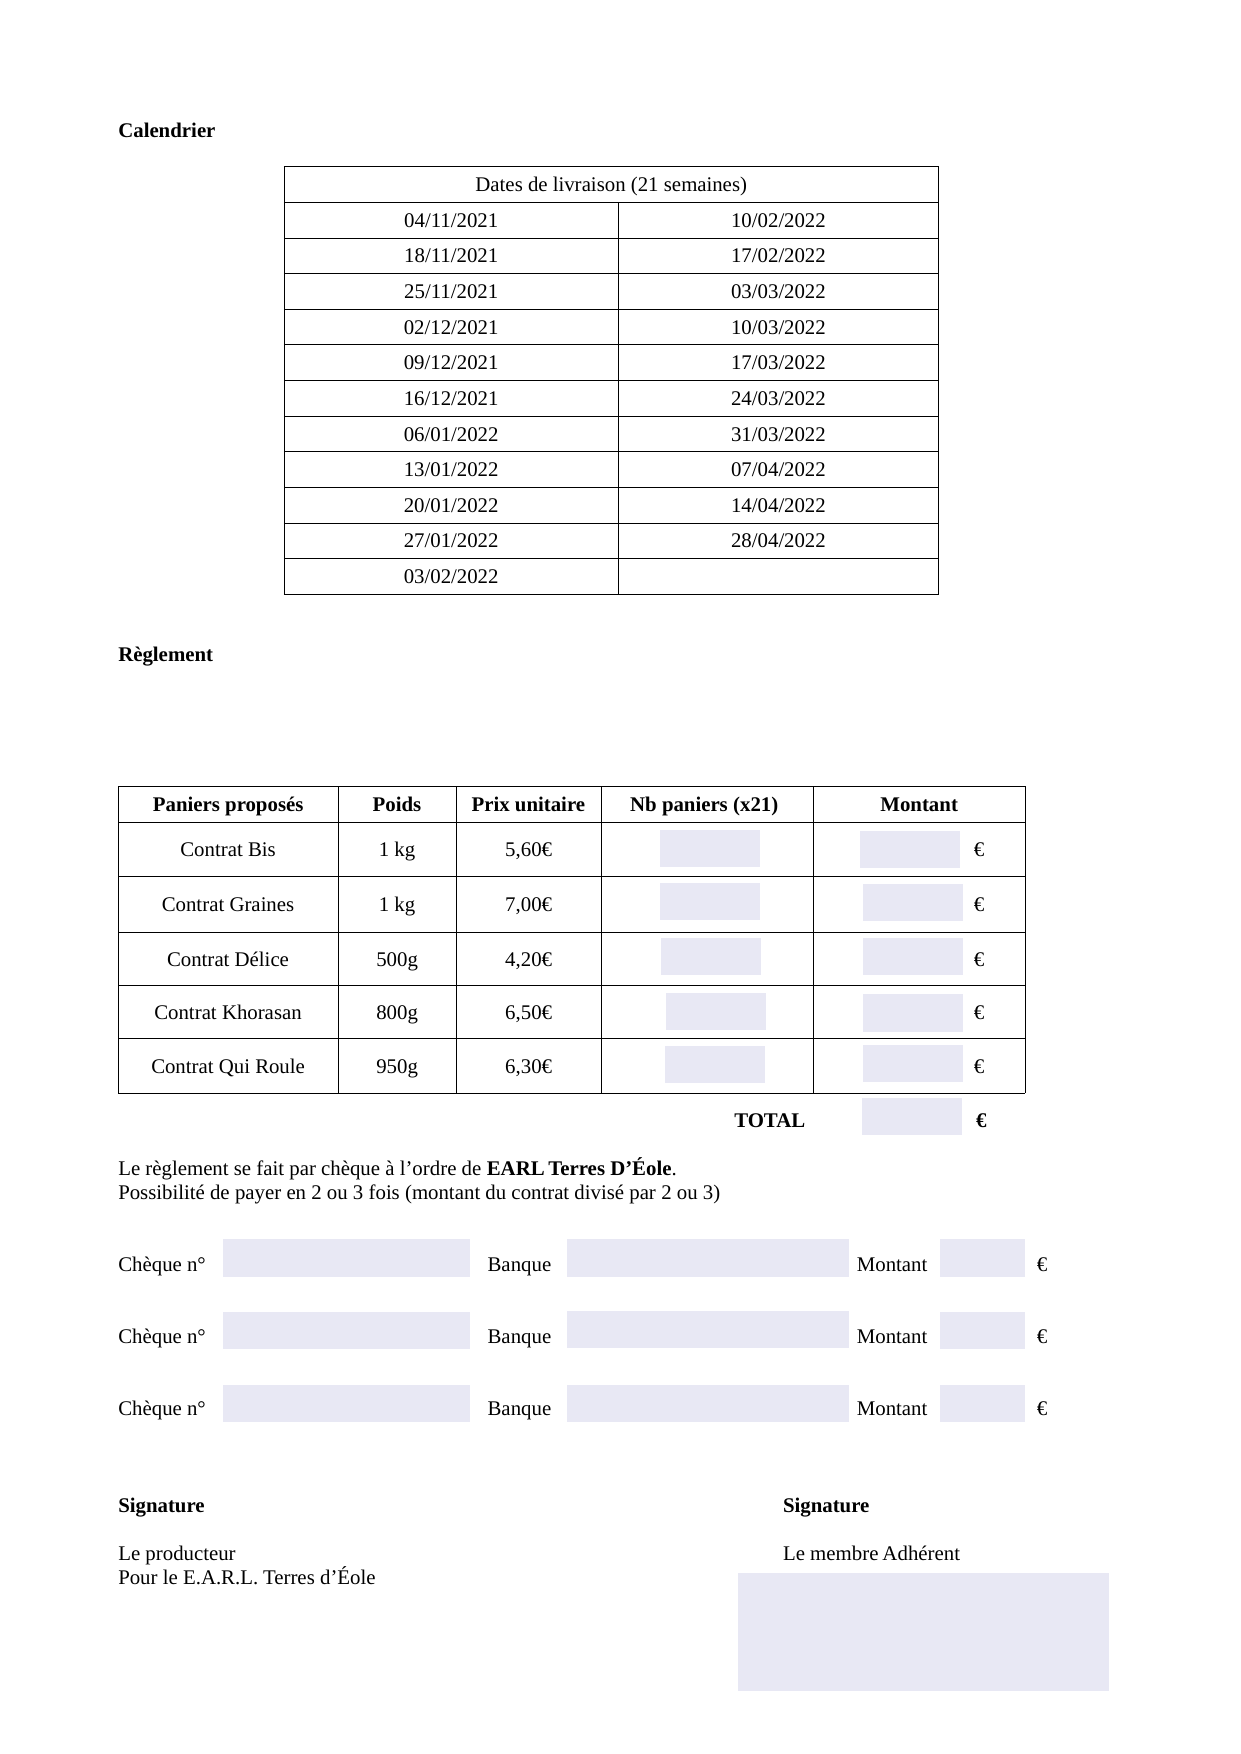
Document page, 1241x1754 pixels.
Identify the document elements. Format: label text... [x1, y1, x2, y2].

table_header Nb paniers (x21) [602, 787, 813, 822]
table_cell [602, 933, 813, 985]
table_cell [602, 823, 813, 876]
table_header Poids [339, 787, 456, 822]
table_cell 18/11/2021 [285, 239, 618, 273]
table_cell [602, 1039, 813, 1093]
text Le règlement se fait par chèque à l’ordre de EARL Terres D’Éole. [118, 1156, 1122, 1180]
text Le producteur Le membre Adhérent [118, 1541, 1122, 1565]
text Calendrier [118, 118, 1122, 142]
table_cell € [814, 823, 1025, 876]
text € [1025, 1396, 1122, 1420]
table_cell 03/03/2022 [619, 274, 938, 309]
table_cell 1 kg [339, 877, 456, 932]
table_cell Contrat Graines [119, 877, 338, 932]
table_cell 950g [339, 1039, 456, 1093]
text Chèque n° [118, 1252, 223, 1276]
table_cell Contrat Khorasan [119, 986, 338, 1038]
text Montant [849, 1396, 940, 1420]
table_cell 04/11/2021 [285, 203, 618, 237]
table_cell 09/12/2021 [285, 345, 618, 380]
table_header Montant [814, 787, 1025, 822]
table_cell 17/02/2022 [619, 239, 938, 273]
table_cell € [814, 986, 1025, 1038]
text € [962, 1107, 1122, 1132]
table_cell Contrat Délice [119, 933, 338, 985]
table_cell 14/04/2022 [619, 488, 938, 522]
table_cell 17/03/2022 [619, 345, 938, 380]
table_cell 13/01/2022 [285, 452, 618, 487]
table_cell 25/11/2021 [285, 274, 618, 309]
text Banque [470, 1252, 567, 1276]
table_cell 07/04/2022 [619, 452, 938, 487]
table_cell 10/03/2022 [619, 310, 938, 344]
table_cell 06/01/2022 [285, 417, 618, 451]
table_header Prix unitaire [457, 787, 601, 822]
table_header Dates de livraison (21 semaines) [285, 167, 938, 202]
text Chèque n° [118, 1396, 223, 1420]
table_cell 24/03/2022 [619, 381, 938, 416]
text € [1025, 1252, 1122, 1276]
table_cell [602, 877, 813, 932]
text Chèque n° [118, 1324, 223, 1348]
table_cell 7,00€ [457, 877, 601, 932]
table_cell 02/12/2021 [285, 310, 618, 344]
table_cell 28/04/2022 [619, 524, 938, 558]
table_cell 16/12/2021 [285, 381, 618, 416]
text Possibilité de payer en 2 ou 3 fois (montant du contrat divisé par 2 ou 3) [118, 1180, 1122, 1204]
text Montant [849, 1324, 940, 1348]
table_cell 800g [339, 986, 456, 1038]
text Pour le E.A.R.L. Terres d’Éole [118, 1565, 1122, 1589]
text Signature Signature [118, 1492, 1122, 1517]
text Banque [470, 1324, 567, 1348]
table_cell 500g [339, 933, 456, 985]
text Règlement [118, 642, 1122, 666]
table_cell Contrat Qui Roule [119, 1039, 338, 1093]
text Banque [470, 1396, 567, 1420]
text Montant [849, 1252, 940, 1276]
table_cell [602, 986, 813, 1038]
table_cell € [814, 877, 1025, 932]
table_cell Contrat Bis [119, 823, 338, 876]
table_cell 5,60€ [457, 823, 601, 876]
table_cell 4,20€ [457, 933, 601, 985]
table_cell 10/02/2022 [619, 203, 938, 237]
table_header Paniers proposés [119, 787, 338, 822]
table_cell 20/01/2022 [285, 488, 618, 522]
table_cell 27/01/2022 [285, 524, 618, 558]
text TOTAL [118, 1107, 862, 1132]
text € [1025, 1324, 1122, 1348]
table_cell 6,30€ [457, 1039, 601, 1093]
table_cell € [814, 1039, 1025, 1093]
table_cell 03/02/2022 [285, 559, 618, 594]
table_cell € [814, 933, 1025, 985]
table_cell 1 kg [339, 823, 456, 876]
table_cell 6,50€ [457, 986, 601, 1038]
table_cell 31/03/2022 [619, 417, 938, 451]
table_cell [619, 559, 938, 594]
